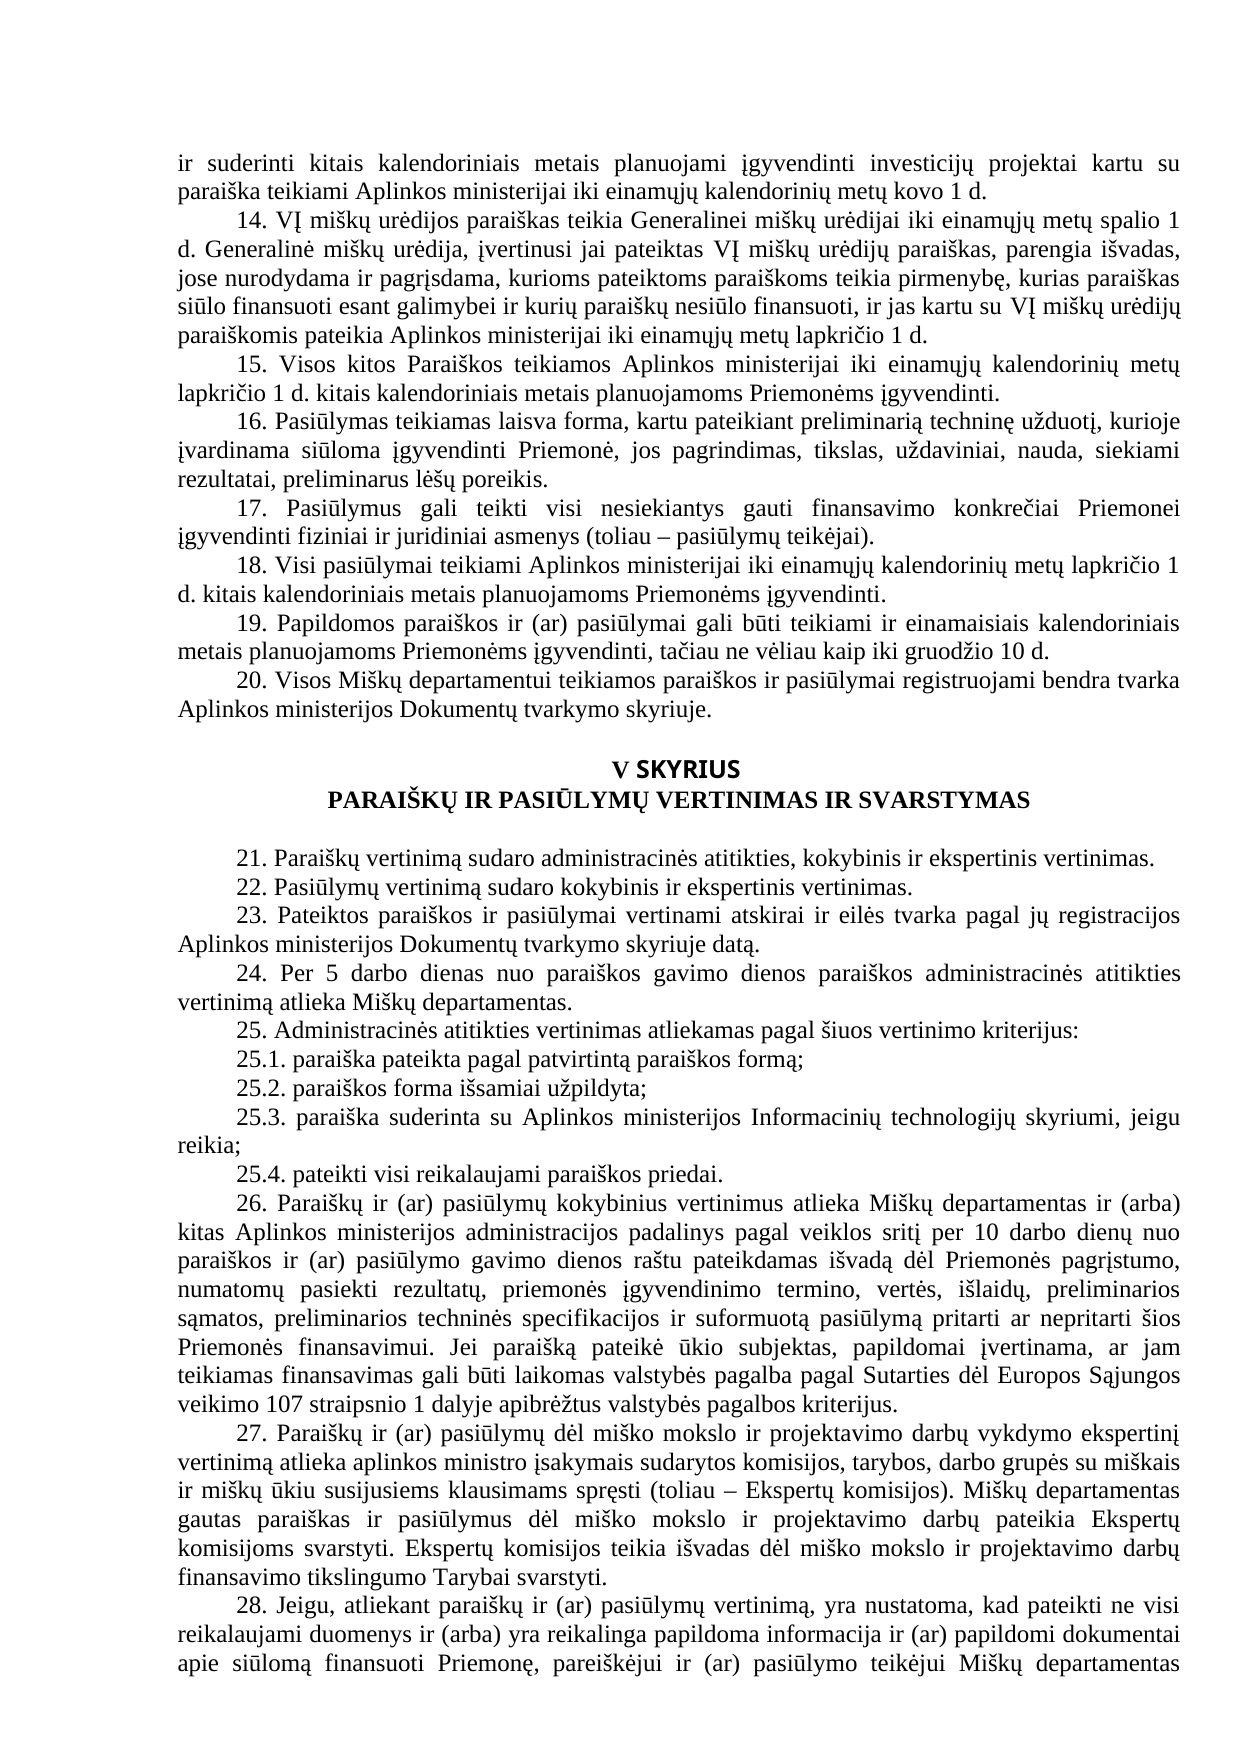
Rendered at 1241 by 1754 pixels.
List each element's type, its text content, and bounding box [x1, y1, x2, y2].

text ir suderinti kitais kalendoriniais metais planuojami įgyvendinti investicijų projektai kartu su paraiška teikiami Aplinkos ministerijai iki einamųjų kalendorinių metų kovo 1 d. [177, 148, 1181, 205]
text 25. Administracinės atitikties vertinimas atliekamas pagal šiuos vertinimo kriterijus: [177, 1016, 1181, 1044]
text 27. Paraiškų ir (ar) pasiūlymų dėl miško mokslo ir projektavimo darbų vykdymo ekspertinį vertinimą atlieka aplinkos ministro įsakymais sudarytos komisijos, tarybos, darbo grupės su miškais ir miškų ūkiu susijusiems klausimams spręsti (toliau – Ekspertų komisijos). Miškų departamentas gautas paraiškas ir pasiūlymus dėl miško mokslo ir projektavimo darbų pateikia Ekspertų komisijoms svarstyti. Ekspertų komisijos teikia išvadas dėl miško mokslo ir projektavimo darbų finansavimo tikslingumo Tarybai svarstyti. [177, 1418, 1181, 1591]
text 15. Visos kitos Paraiškos teikiamos Aplinkos ministerijai iki einamųjų kalendorinių metų lapkričio 1 d. kitais kalendoriniais metais planuojamoms Priemonėms įgyvendinti. [177, 349, 1181, 406]
text 24. Per 5 darbo dienas nuo paraiškos gavimo dienos paraiškos administracinės atitikties vertinimą atlieka Miškų departamentas. [177, 958, 1181, 1016]
text 16. Pasiūlymas teikiamas laisva forma, kartu pateikiant preliminarią techninę užduotį, kurioje įvardinama siūloma įgyvendinti Priemonė, jos pagrindimas, tikslas, uždaviniai, nauda, siekiami rezultatai, preliminarus lėšų poreikis. [177, 406, 1181, 493]
text V skyrius [177, 751, 1181, 786]
text 25.2. paraiškos forma išsamiai užpildyta; [177, 1073, 1181, 1102]
text 28. Jeigu, atliekant paraiškų ir (ar) pasiūlymų vertinimą, yra nustatoma, kad pateikti ne visi reikalaujami duomenys ir (arba) yra reikalinga papildoma informacija ir (ar) papildomi dokumentai apie siūlomą finansuoti Priemonę, pareiškėjui ir (ar) pasiūlymo teikėjui Miškų departamentas [177, 1591, 1181, 1677]
text 26. Paraiškų ir (ar) pasiūlymų kokybinius vertinimus atlieka Miškų departamentas ir (arba) kitas Aplinkos ministerijos administracijos padalinys pagal veiklos sritį per 10 darbo dienų nuo paraiškos ir (ar) pasiūlymo gavimo dienos raštu pateikdamas išvadą dėl Priemonės pagrįstumo, numatomų pasiekti rezultatų, priemonės įgyvendinimo termino, vertės, išlaidų, preliminarios sąmatos, preliminarios techninės specifikacijos ir suformuotą pasiūlymą pritarti ar nepritarti šios Priemonės finansavimui. Jei paraišką pateikė ūkio subjektas, papildomai įvertinama, ar jam teikiamas finansavimas gali būti laikomas valstybės pagalba pagal Sutarties dėl Europos Sąjungos veikimo 107 straipsnio 1 dalyje apibrėžtus valstybės pagalbos kriterijus. [177, 1188, 1181, 1418]
text 14. VĮ miškų urėdijos paraiškas teikia Generalinei miškų urėdijai iki einamųjų metų spalio 1 d. Generalinė miškų urėdija, įvertinusi jai pateiktas VĮ miškų urėdijų paraiškas, parengia išvadas, jose nurodydama ir pagrįsdama, kurioms pateiktoms paraiškoms teikia pirmenybę, kurias paraiškas siūlo finansuoti esant galimybei ir kurių paraiškų nesiūlo finansuoti, ir jas kartu su VĮ miškų urėdijų paraiškomis pateikia Aplinkos ministerijai iki einamųjų metų lapkričio 1 d. [177, 205, 1181, 349]
text 21. Paraiškų vertinimą sudaro administracinės atitikties, kokybinis ir ekspertinis vertinimas. [177, 843, 1181, 872]
text 23. Pateiktos paraiškos ir pasiūlymai vertinami atskirai ir eilės tvarka pagal jų registracijos Aplinkos ministerijos Dokumentų tvarkymo skyriuje datą. [177, 901, 1181, 958]
text PARAIŠKŲ IR PASIŪLYMŲ VERTINIMAS IR SVARSTYMAS [177, 786, 1181, 814]
text 18. Visi pasiūlymai teikiami Aplinkos ministerijai iki einamųjų kalendorinių metų lapkričio 1 d. kitais kalendoriniais metais planuojamoms Priemonėms įgyvendinti. [177, 550, 1181, 608]
text 19. Papildomos paraiškos ir (ar) pasiūlymai gali būti teikiami ir einamaisiais kalendoriniais metais planuojamoms Priemonėms įgyvendinti, tačiau ne vėliau kaip iki gruodžio 10 d. [177, 608, 1181, 665]
text 25.4. pateikti visi reikalaujami paraiškos priedai. [177, 1159, 1181, 1188]
text 22. Pasiūlymų vertinimą sudaro kokybinis ir ekspertinis vertinimas. [177, 872, 1181, 901]
text 25.3. paraiška suderinta su Aplinkos ministerijos Informacinių technologijų skyriumi, jeigu reikia; [177, 1102, 1181, 1159]
text 25.1. paraiška pateikta pagal patvirtintą paraiškos formą; [177, 1044, 1181, 1073]
text 17. Pasiūlymus gali teikti visi nesiekiantys gauti finansavimo konkrečiai Priemonei įgyvendinti fiziniai ir juridiniai asmenys (toliau – pasiūlymų teikėjai). [177, 493, 1181, 550]
text 20. Visos Miškų departamentui teikiamos paraiškos ir pasiūlymai registruojami bendra tvarka Aplinkos ministerijos Dokumentų tvarkymo skyriuje. [177, 665, 1181, 723]
